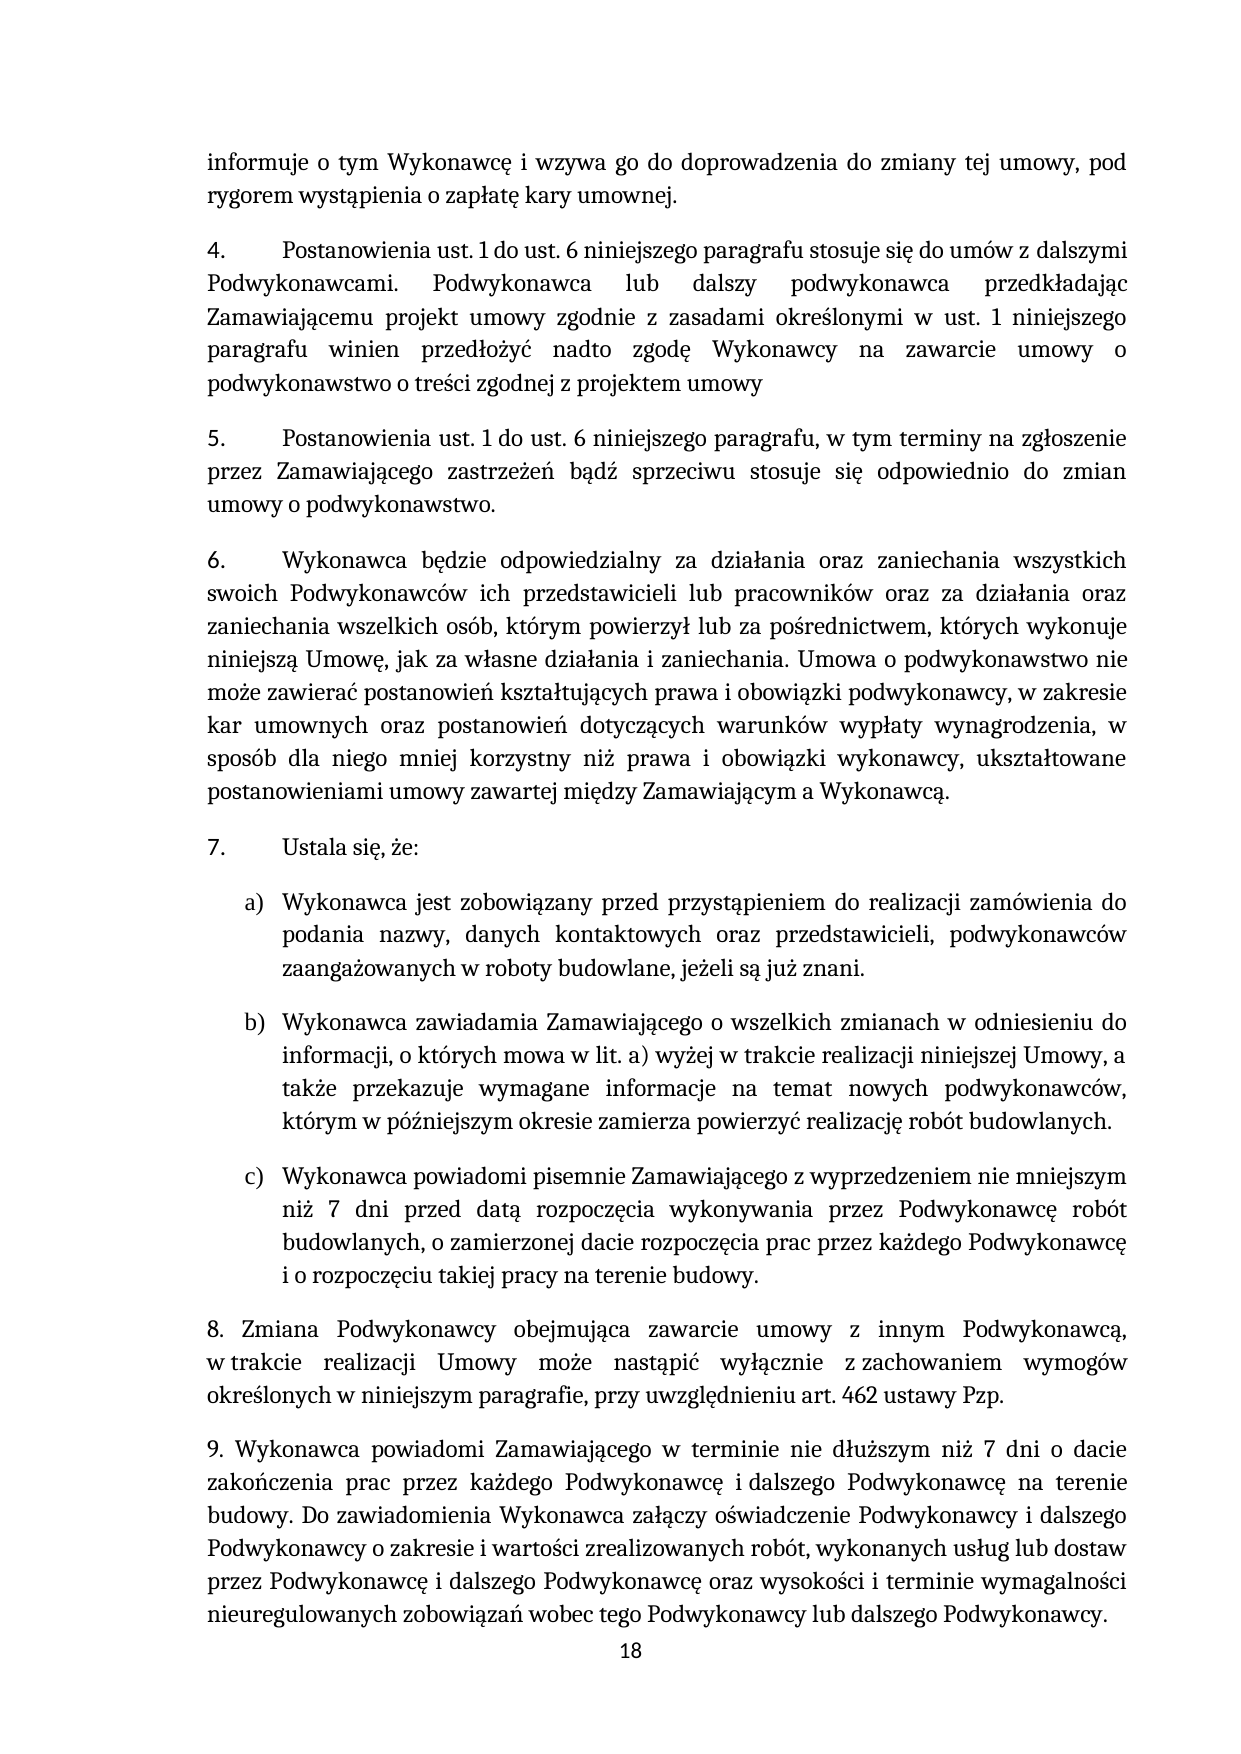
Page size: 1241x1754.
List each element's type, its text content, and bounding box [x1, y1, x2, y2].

list Postanowienia ust. 1 do ust. 6 niniejszego paragrafu stosuje się do umów z dalszymi Podwykonawcami. Podwykonawca lub dalszy podwykonawca przedkładając Zamawiającemu projekt umowy zgodnie z zasadami określonymi w ust. 1 niniejszego paragrafu winien przedłożyć nadto zgodę Wykonawcy na zawarcie umowy o podwykonawstwo o treści zgodnej z projektem umowy [207, 234, 1128, 397]
list Wykonawca będzie odpowiedzialny za działania oraz zaniechania wszystkich swoich Podwykonawców ich przedstawicieli lub pracowników oraz za działania oraz zaniechania wszelkich osób, którym powierzył lub za pośrednictwem, których wykonuje niniejszą Umowę, jak za własne działania i zaniechania. Umowa o podwykonawstwo nie może zawierać postanowień kształtujących prawa i obowiązki podwykonawcy, w zakresie kar umownych oraz postanowień dotyczących warunków wypłaty wynagrodzenia, w sposób dla niego mniej korzystny niż prawa i obowiązki wykonawcy, ukształtowane postanowieniami umowy zawartej między Zamawiającym a Wykonawcą. [207, 544, 1128, 806]
list Wykonawca zawiadamia Zamawiającego o wszelkich zmianach w odniesieniu do informacji, o których mowa w lit. a) wyżej w trakcie realizacji niniejszej Umowy, a także przekazuje wymagane informacje na temat nowych podwykonawców, którym w późniejszym okresie zamierza powierzyć realizację robót budowlanych. [244, 1007, 1128, 1136]
list Wykonawca powiadomi pisemnie Zamawiającego z wyprzedzeniem nie mniejszym niż 7 dni przed datą rozpoczęcia wykonywania przez Podwykonawcę robót budowlanych, o zamierzonej dacie rozpoczęcia prac przez każdego Podwykonawcę i o rozpoczęciu takiej pracy na terenie budowy. [244, 1161, 1128, 1290]
text 9. Wykonawca powiadomi Zamawiającego w terminie nie dłuższym niż 7 dni o dacie zakończenia prac przez każdego Podwykonawcę i dalszego Podwykonawcę na terenie budowy. Do zawiadomienia Wykonawca załączy oświadczenie Podwykonawcy i dalszego Podwykonawcy o zakresie i wartości zrealizowanych robót, wykonanych usług lub dostaw przez Podwykonawcę i dalszego Podwykonawcę oraz wysokości i terminie wymagalności nieuregulowanych zobowiązań wobec tego Podwykonawcy lub dalszego Podwykonawcy. [207, 1435, 1128, 1628]
list Wykonawca jest zobowiązany przed przystąpieniem do realizacji zamówienia do podania nazwy, danych kontaktowych oraz przedstawicieli, podwykonawców zaangażowanych w roboty budowlane, jeżeli są już znani. [244, 887, 1128, 982]
text 8. Zmiana Podwykonawcy obejmująca zawarcie umowy z innym Podwykonawcą, w trakcie realizacji Umowy może nastąpić wyłącznie z zachowaniem wymogów określonych w niniejszym paragrafie, przy uwzględnieniu art. 462 ustawy Pzp. [207, 1315, 1128, 1409]
list informuje o tym Wykonawcę i wzywa go do doprowadzenia do zmiany tej umowy, pod rygorem wystąpienia o zapłatę kary umownej. [207, 148, 1128, 209]
list Ustala się, że: [207, 831, 1128, 861]
list Postanowienia ust. 1 do ust. 6 niniejszego paragrafu, w tym terminy na zgłoszenie przez Zamawiającego zastrzeżeń bądź sprzeciwu stosuje się odpowiednio do zmian umowy o podwykonawstwo. [207, 422, 1128, 519]
